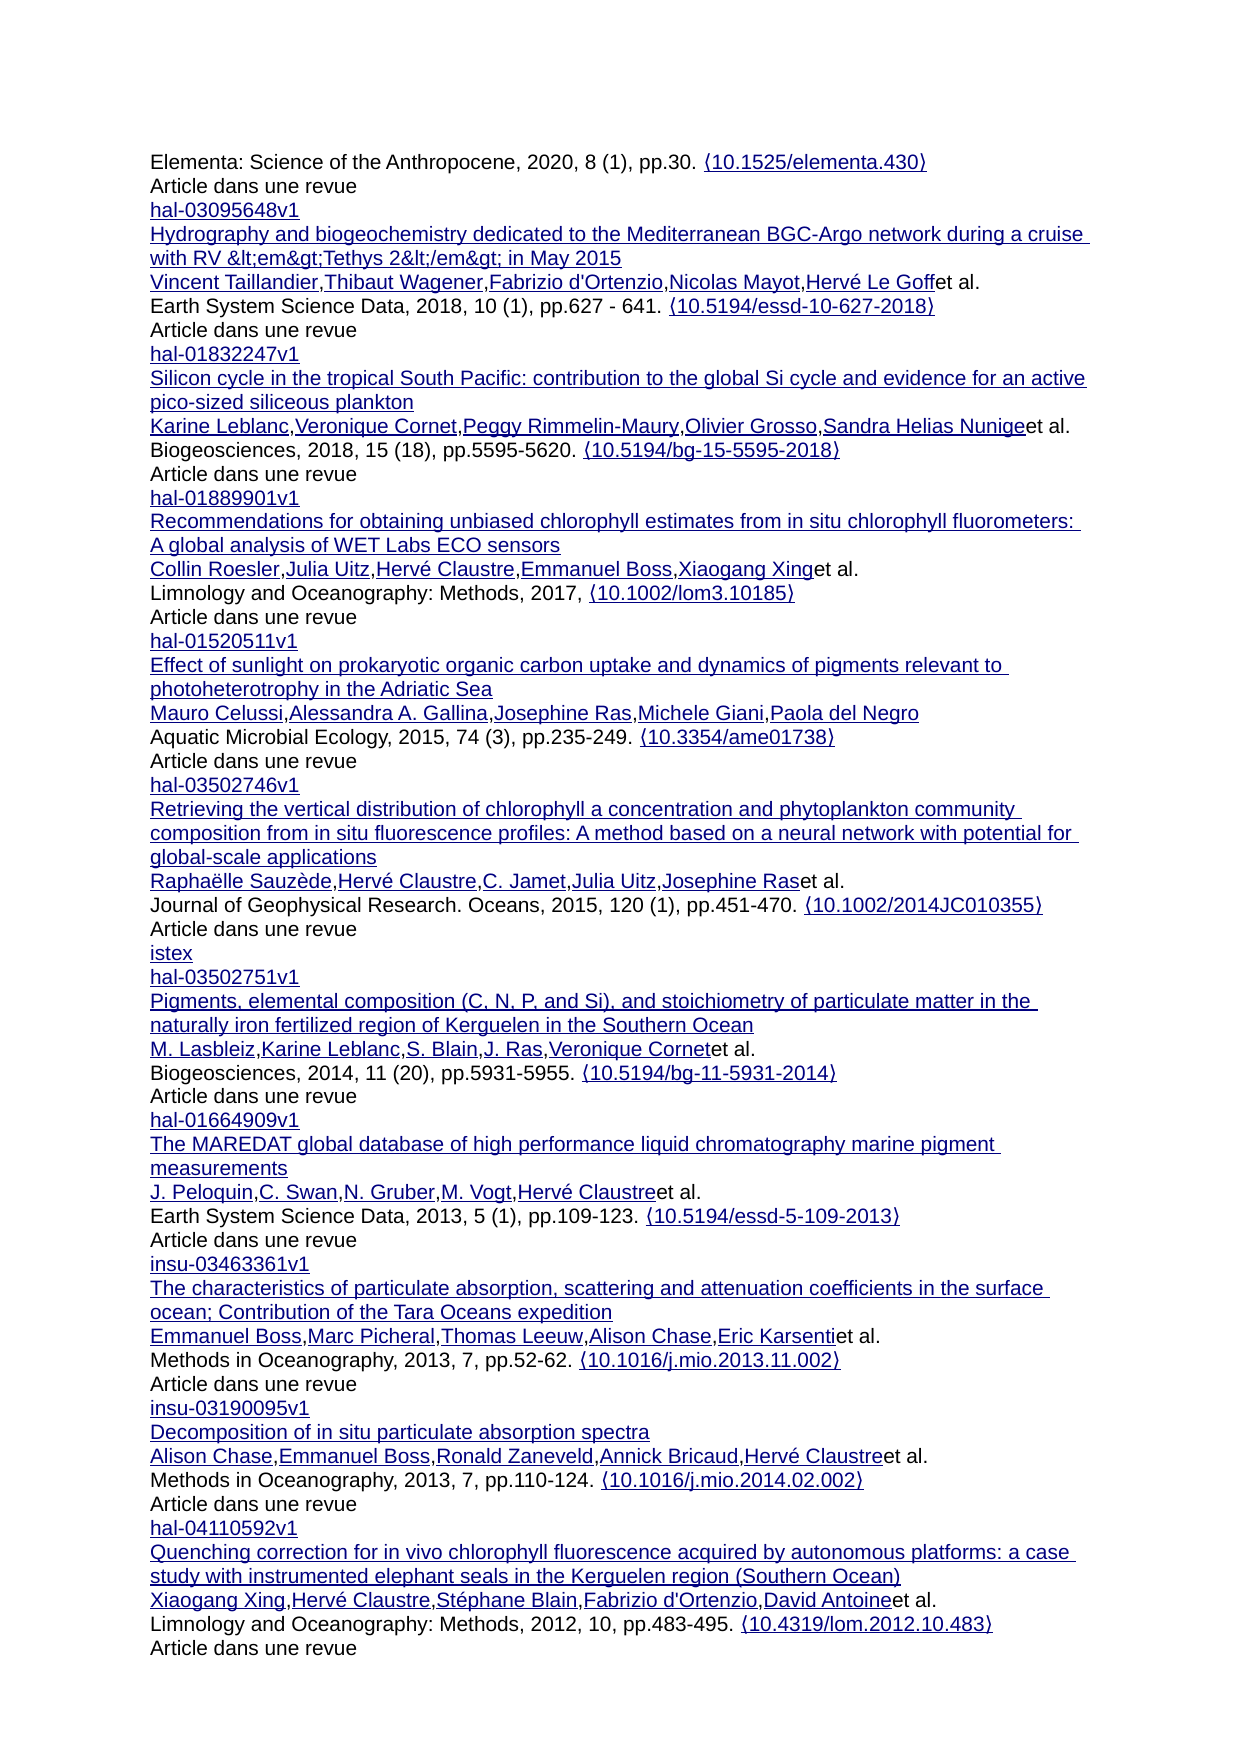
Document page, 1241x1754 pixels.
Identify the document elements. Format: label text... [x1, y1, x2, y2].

table_cell Retrieving the vertical distribution of chlorophyll a concentration and phytoplankton community composition from in situ fluorescence profiles: A method based on a neural network with potential for global-scale applications Raphaëlle Sauzède,Hervé Claustre,C. Jamet,Julia Uitz,Josephine Raset al. Journal of Geophysical Research. Oceans, 2015, 120 (1), pp.451-470. ⟨10.1002/2014JC010355⟩ Article dans une revue istex hal-03502751v1 [150, 797, 1090, 988]
table_cell The MAREDAT global database of high performance liquid chromatography marine pigment measurements J. Peloquin,C. Swan,N. Gruber,M. Vogt,Hervé Claustreet al. Earth System Science Data, 2013, 5 (1), pp.109-123. ⟨10.5194/essd-5-109-2013⟩ Article dans une revue insu-03463361v1 [150, 1132, 1090, 1276]
table_cell Recommendations for obtaining unbiased chlorophyll estimates from in situ chlorophyll fluorometers: A global analysis of WET Labs ECO sensors Collin Roesler,Julia Uitz,Hervé Claustre,Emmanuel Boss,Xiaogang Xinget al. Limnology and Oceanography: Methods, 2017, ⟨10.1002/lom3.10185⟩ Article dans une revue hal-01520511v1 [150, 509, 1090, 653]
table_cell Elementa: Science of the Anthropocene, 2020, 8 (1), pp.30. ⟨10.1525/elementa.430⟩ Article dans une revue hal-03095648v1 [150, 150, 1090, 222]
table_cell Silicon cycle in the tropical South Pacific: contribution to the global Si cycle and evidence for an active pico-sized siliceous plankton Karine Leblanc,Veronique Cornet,Peggy Rimmelin-Maury,Olivier Grosso,Sandra Helias Nunigeet al. Biogeosciences, 2018, 15 (18), pp.5595-5620. ⟨10.5194/bg-15-5595-2018⟩ Article dans une revue hal-01889901v1 [150, 366, 1090, 509]
table_cell Decomposition of in situ particulate absorption spectra Alison Chase,Emmanuel Boss,Ronald Zaneveld,Annick Bricaud,Hervé Claustreet al. Methods in Oceanography, 2013, 7, pp.110-124. ⟨10.1016/j.mio.2014.02.002⟩ Article dans une revue hal-04110592v1 [150, 1420, 1090, 1539]
table_cell The characteristics of particulate absorption, scattering and attenuation coefficients in the surface ocean; Contribution of the Tara Oceans expedition Emmanuel Boss,Marc Picheral,Thomas Leeuw,Alison Chase,Eric Karsentiet al. Methods in Oceanography, 2013, 7, pp.52-62. ⟨10.1016/j.mio.2013.11.002⟩ Article dans une revue insu-03190095v1 [150, 1276, 1090, 1420]
table_cell Effect of sunlight on prokaryotic organic carbon uptake and dynamics of pigments relevant to photoheterotrophy in the Adriatic Sea Mauro Celussi,Alessandra A. Gallina,Josephine Ras,Michele Giani,Paola del Negro Aquatic Microbial Ecology, 2015, 74 (3), pp.235-249. ⟨10.3354/ame01738⟩ Article dans une revue hal-03502746v1 [150, 653, 1090, 797]
table_cell Pigments, elemental composition (C, N, P, and Si), and stoichiometry of particulate matter in the naturally iron fertilized region of Kerguelen in the Southern Ocean M. Lasbleiz,Karine Leblanc,S. Blain,J. Ras,Veronique Cornetet al. Biogeosciences, 2014, 11 (20), pp.5931-5955. ⟨10.5194/bg-11-5931-2014⟩ Article dans une revue hal-01664909v1 [150, 989, 1090, 1132]
table_cell Hydrography and biogeochemistry dedicated to the Mediterranean BGC-Argo network during a cruise [150, 222, 1090, 243]
table_cell Quenching correction for in vivo chlorophyll fluorescence acquired by autonomous platforms: a case study with instrumented elephant seals in the Kerguelen region (Southern Ocean) Xiaogang Xing,Hervé Claustre,Stéphane Blain,Fabrizio d'Ortenzio,David Antoineet al. Limnology and Oceanography: Methods, 2012, 10, pp.483-495. ⟨10.4319/lom.2012.10.483⟩ Article dans une revue [150, 1540, 1090, 1659]
table_cell with RV &lt;em&gt;Tethys 2&lt;/em&gt; in May 2015 Vincent Taillandier,Thibaut Wagener,Fabrizio d'Ortenzio,Nicolas Mayot,Hervé Le Goffet al. Earth System Science Data, 2018, 10 (1), pp.627 - 641. ⟨10.5194/essd-10-627-2018⟩ Article dans une revue hal-01832247v1 [150, 244, 1090, 366]
